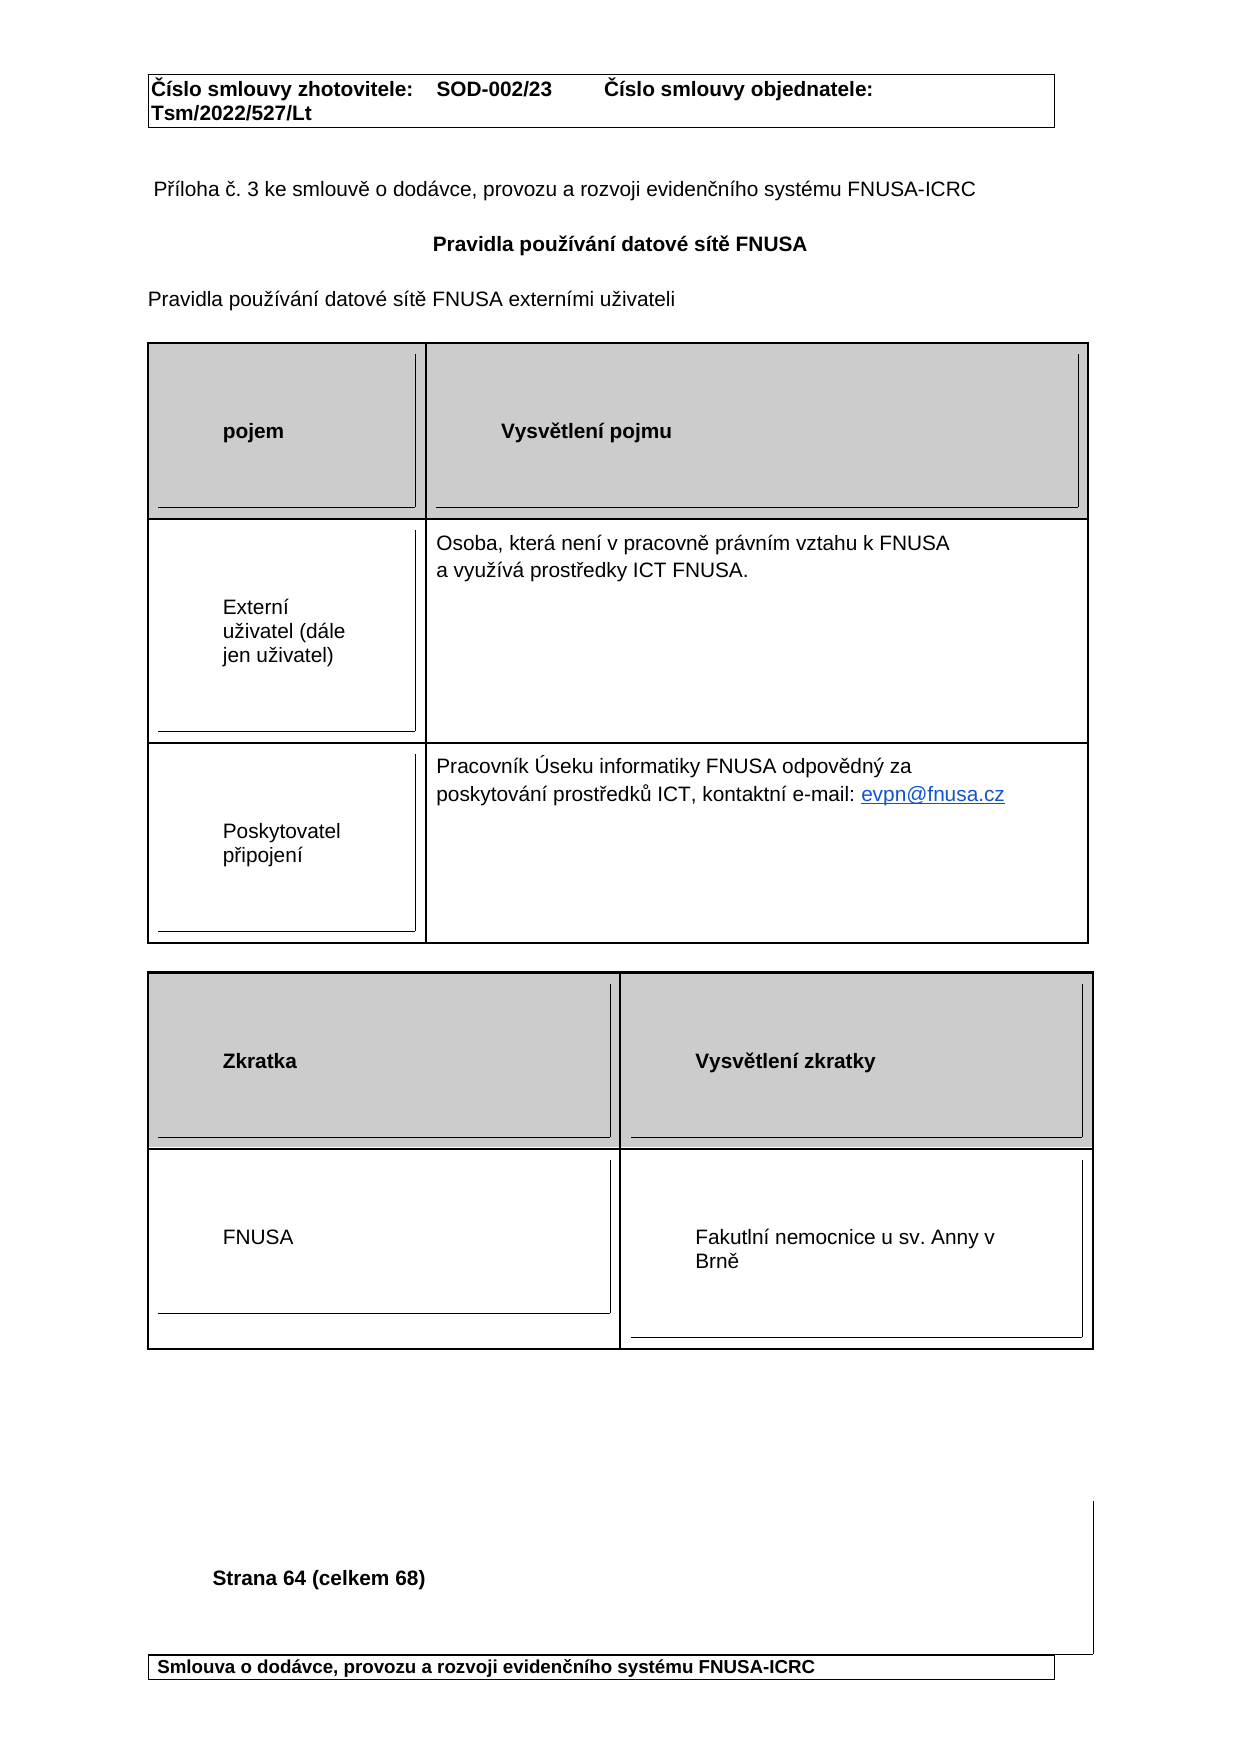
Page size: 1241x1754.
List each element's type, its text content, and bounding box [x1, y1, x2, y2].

table_header Zkratka [149, 974, 619, 1147]
table_cell Poskytovatel připojení [149, 744, 425, 942]
table_header pojem [149, 344, 425, 518]
text Pravidla používání datové sítě FNUSA [148, 232, 1093, 256]
table_header Vysvětlení pojmu [427, 344, 1087, 518]
table_cell Externí uživatel (dále jen uživatel) [149, 520, 425, 742]
table_cell Pracovník Úseku informatiky FNUSA odpovědný za poskytování prostředků ICT, kontaktní e-mail: evpn@fnusa.cz [427, 744, 1087, 942]
table_cell Osoba, která není v pracovně právním vztahu k FNUSA a využívá prostředky ICT FNUSA. [427, 520, 1087, 742]
table_cell FNUSA [149, 1150, 619, 1347]
table_header Vysvětlení zkratky [621, 974, 1092, 1147]
table_cell Fakutlní nemocnice u sv. Anny v Brně [621, 1150, 1092, 1347]
text Příloha č. 3 ke smlouvě o dodávce, provozu a rozvoji evidenčního systému FNUSA-ICRC [148, 177, 1093, 201]
text Pravidla používání datové sítě FNUSA externími uživateli [148, 287, 1093, 311]
